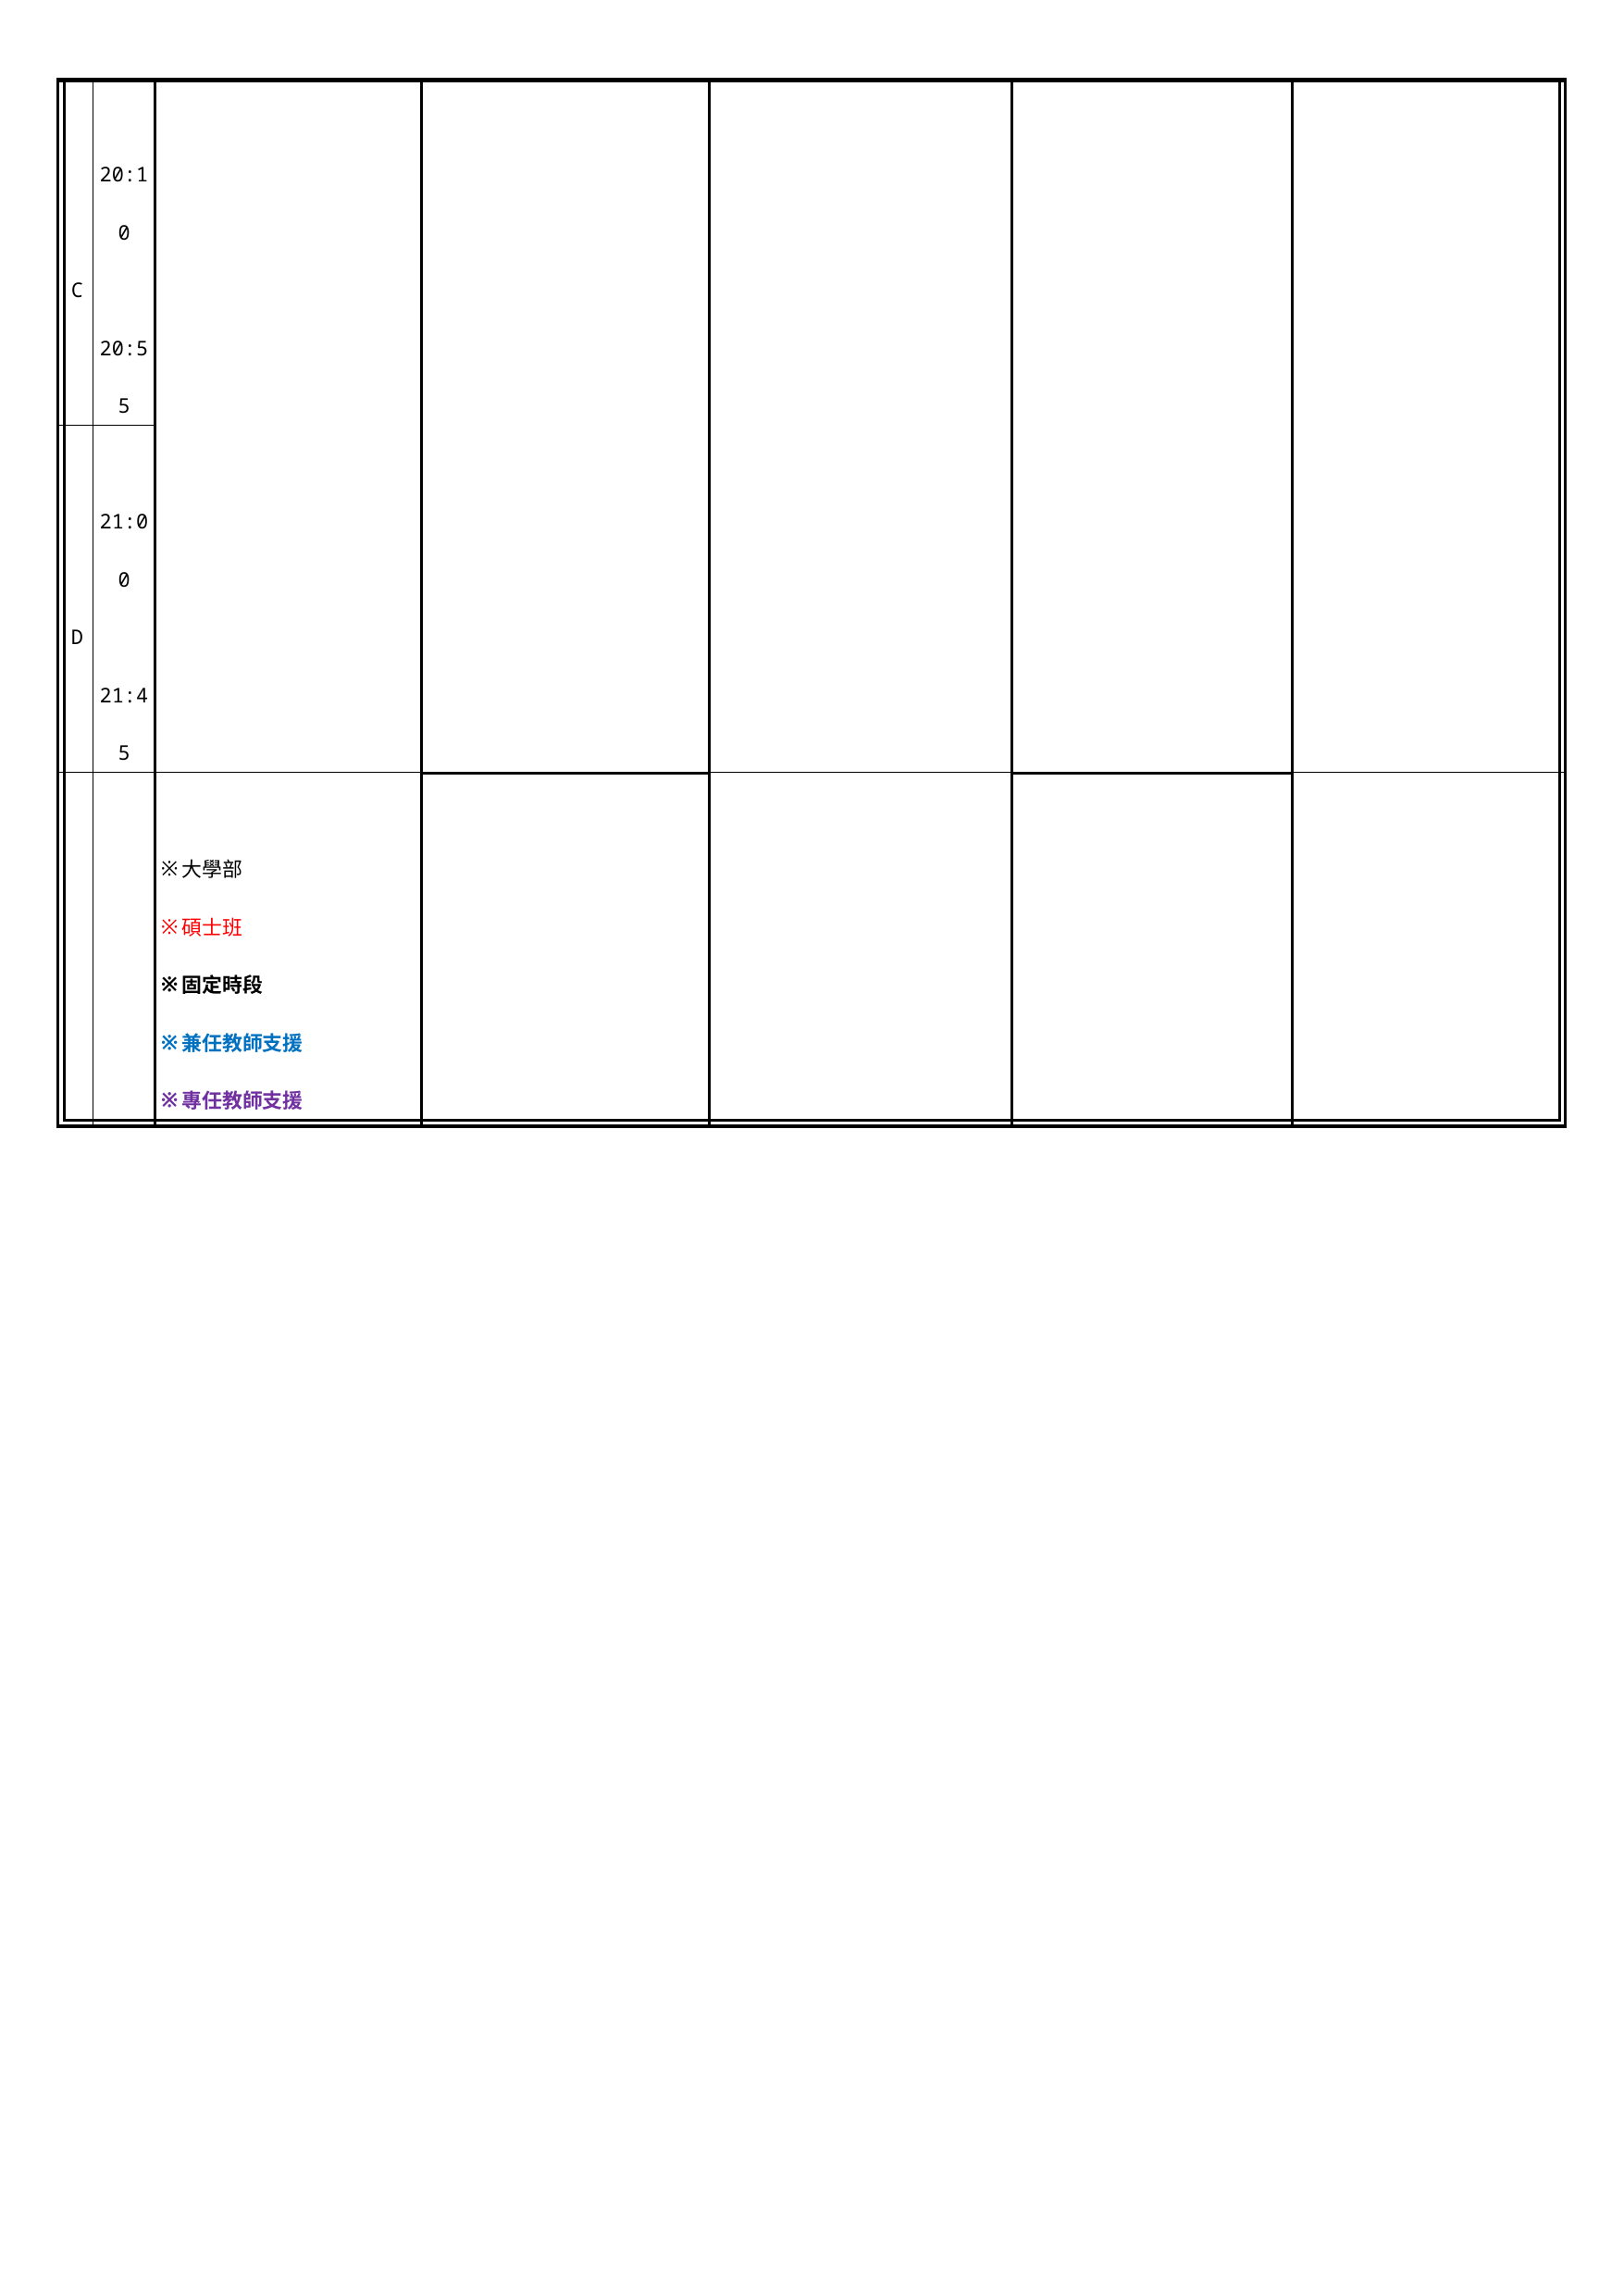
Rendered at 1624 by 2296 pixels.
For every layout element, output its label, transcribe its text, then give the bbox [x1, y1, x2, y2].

table_cell [1013, 82, 1291, 772]
table_cell [711, 82, 1010, 772]
table_cell [66, 773, 93, 1119]
table_cell D [66, 426, 93, 772]
table_cell 21:00 21:45 [93, 426, 154, 772]
table_cell [1013, 775, 1291, 1119]
table_cell [423, 775, 708, 1119]
table_cell ※大學部 ※碩士班 ※固定時段 ※兼任教師支援 ※專任教師支援 [156, 773, 420, 1119]
table_cell [156, 82, 420, 772]
table_cell [423, 82, 708, 772]
table_cell [711, 773, 1010, 1119]
table_cell [1294, 82, 1558, 772]
table_cell [93, 773, 154, 1119]
table_cell C [66, 82, 93, 425]
table_cell [1294, 773, 1558, 1119]
table_cell 20:10 20:55 [93, 82, 154, 425]
